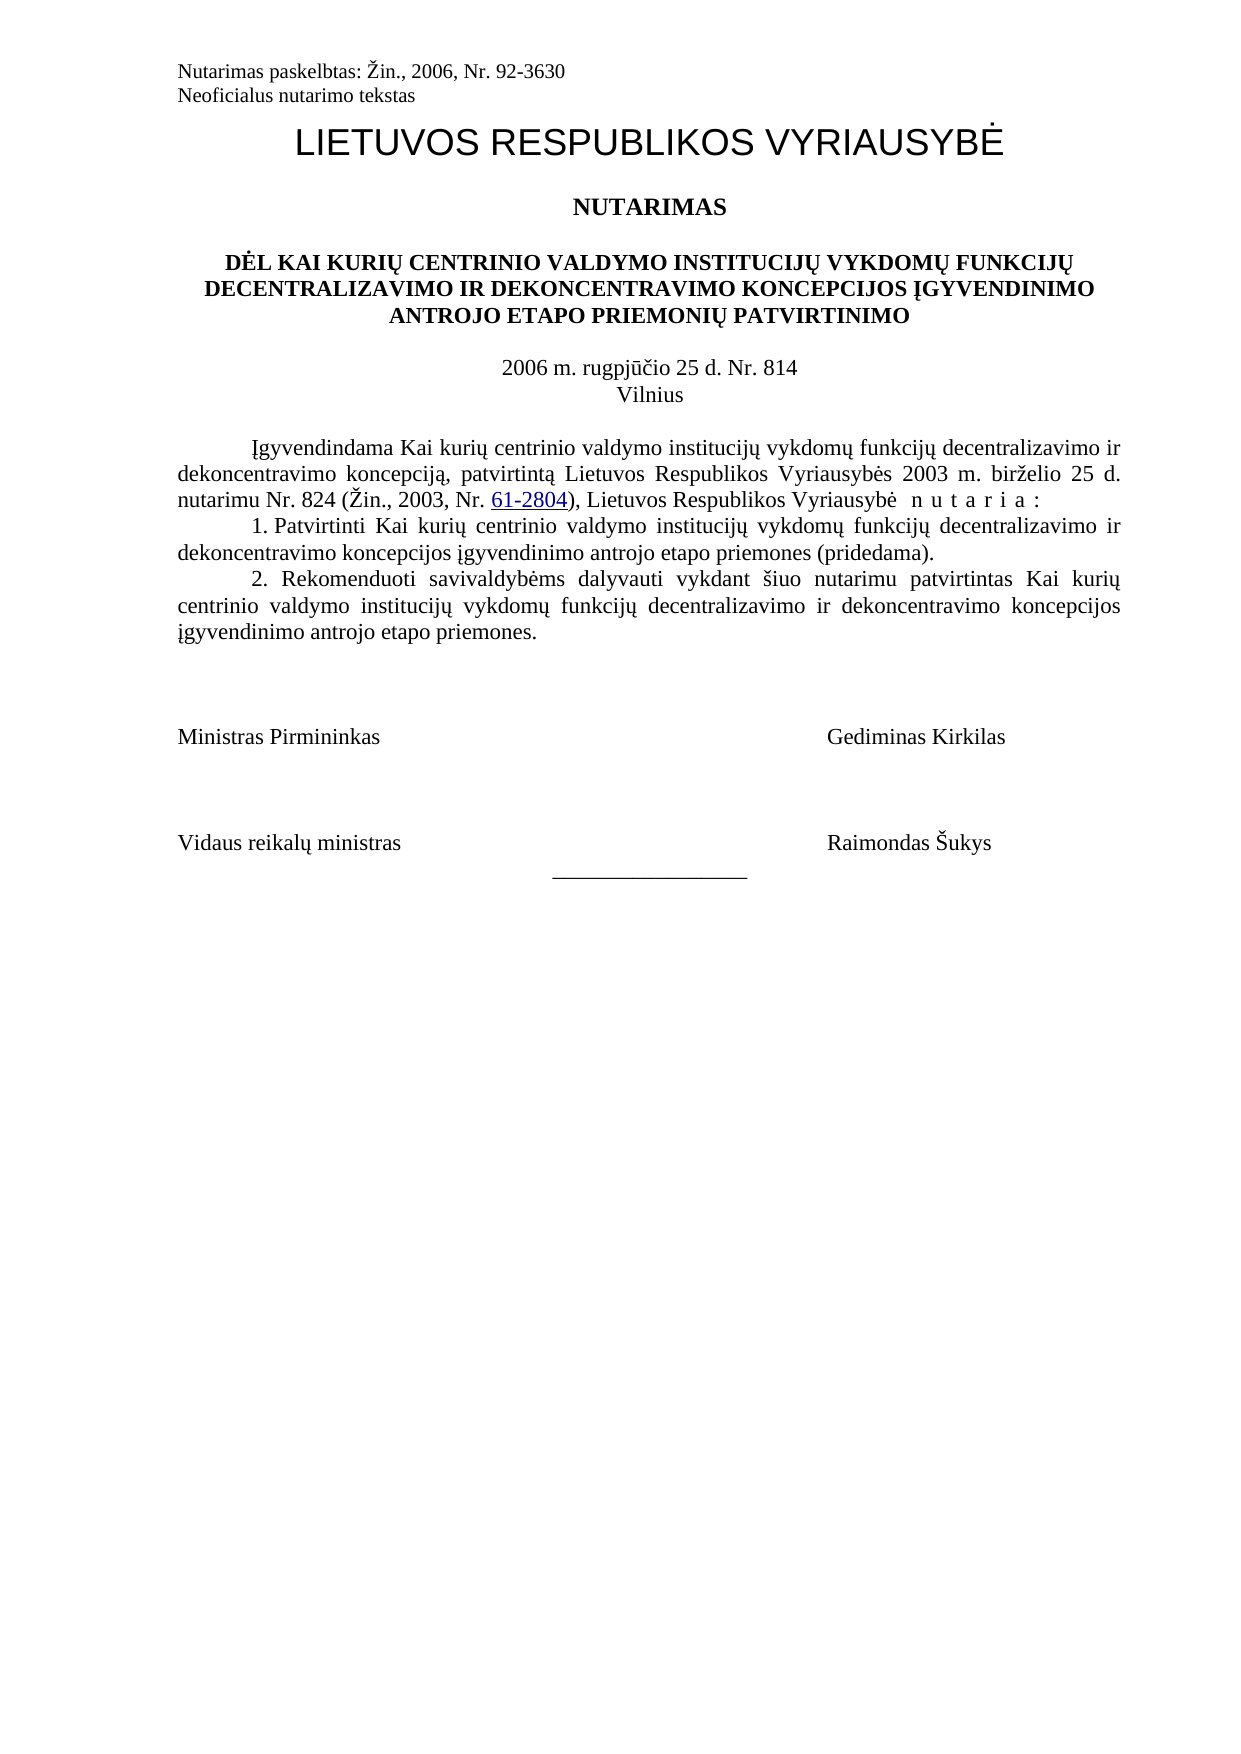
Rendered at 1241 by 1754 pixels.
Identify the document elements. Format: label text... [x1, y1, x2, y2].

subtitle Lietuvos Respublikos Vyriausybė [177, 120, 1122, 163]
text Vilnius [177, 381, 1122, 407]
text nutarimas [177, 192, 1122, 220]
text Ministras Pirmininkas Gediminas Kirkilas [177, 723, 1122, 750]
text Vidaus reikalų ministras Raimondas Šukys [177, 829, 1122, 855]
subtitle DĖL Kai kurių centrinio valdymo institucijų vykdomų funkcijų decentralizavimo ir dekoncentravimo koncepcijos įgyvendinimo ANTROJO etapo priemonių patvirtinimo [177, 249, 1122, 328]
subtitle Nutarimas paskelbtas: Žin., 2006, Nr. 92-3630 [177, 59, 1122, 83]
text 1. Patvirtinti Kai kurių centrinio valdymo institucijų vykdomų funkcijų decentralizavimo ir dekoncentravimo koncepcijos įgyvendinimo antrojo etapo priemones (pridedama). [177, 513, 1122, 565]
text 2. Rekomenduoti savivaldybėms dalyvauti vykdant šiuo nutarimu patvirtintas Kai kurių centrinio valdymo institucijų vykdomų funkcijų decentralizavimo ir dekoncentravimo koncepcijos įgyvendinimo antrojo etapo priemones. [177, 565, 1122, 644]
text Įgyvendindama Kai kurių centrinio valdymo institucijų vykdomų funkcijų decentralizavimo ir dekoncentravimo koncepciją, patvirtintą Lietuvos Respublikos Vyriausybės 2003 m. birželio 25 d. nutarimu Nr. 824 (Žin., 2003, Nr. 61-2804), Lietuvos Respublikos Vyriausybė nutaria: [177, 433, 1122, 513]
text 2006 m. rugpjūčio 25 d. Nr. 814 [177, 354, 1122, 381]
text _________________ [177, 855, 1122, 882]
text Neoficialus nutarimo tekstas [177, 83, 1122, 107]
